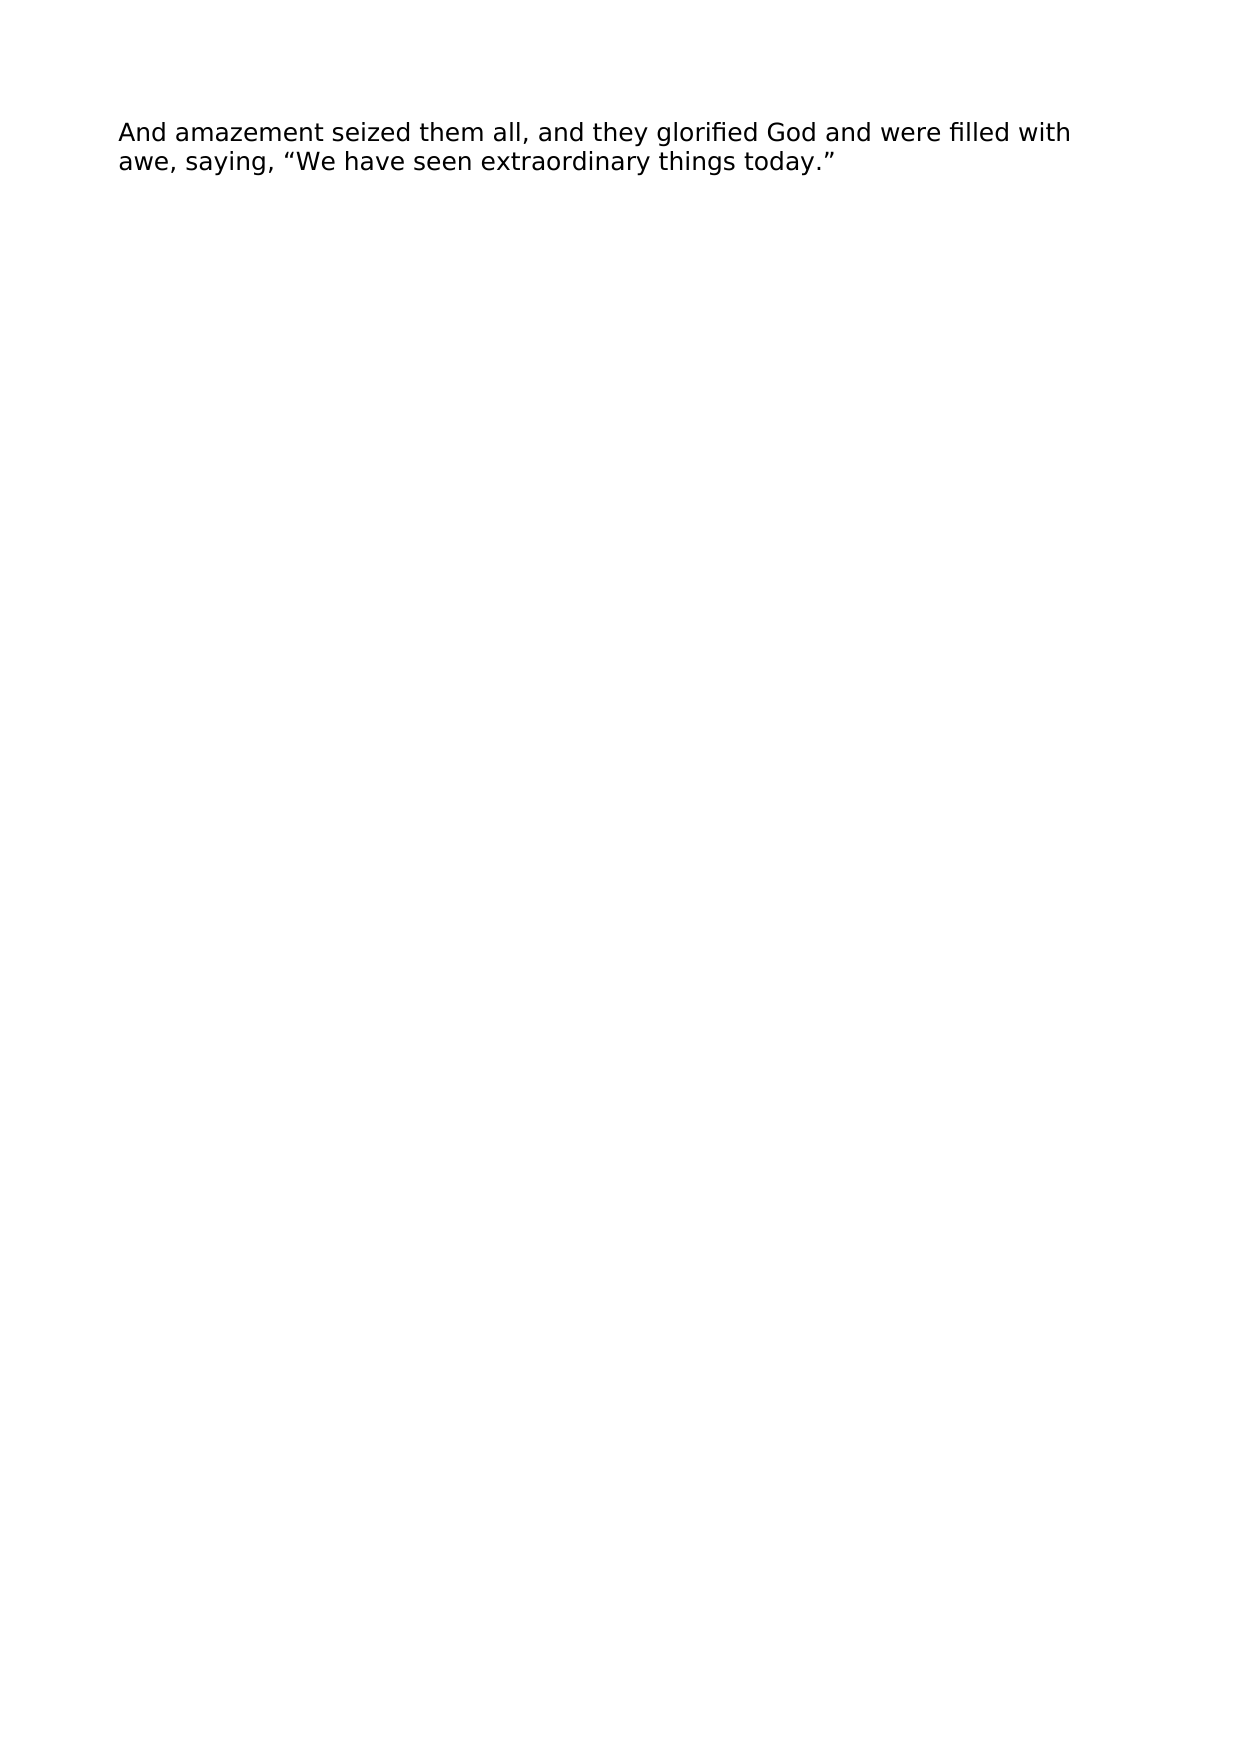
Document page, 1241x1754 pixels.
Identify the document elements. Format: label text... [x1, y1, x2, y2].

text And amazement seized them all, and they glorified God and were filled with awe, saying, “We have seen extraordinary things today.” [118, 118, 1122, 176]
